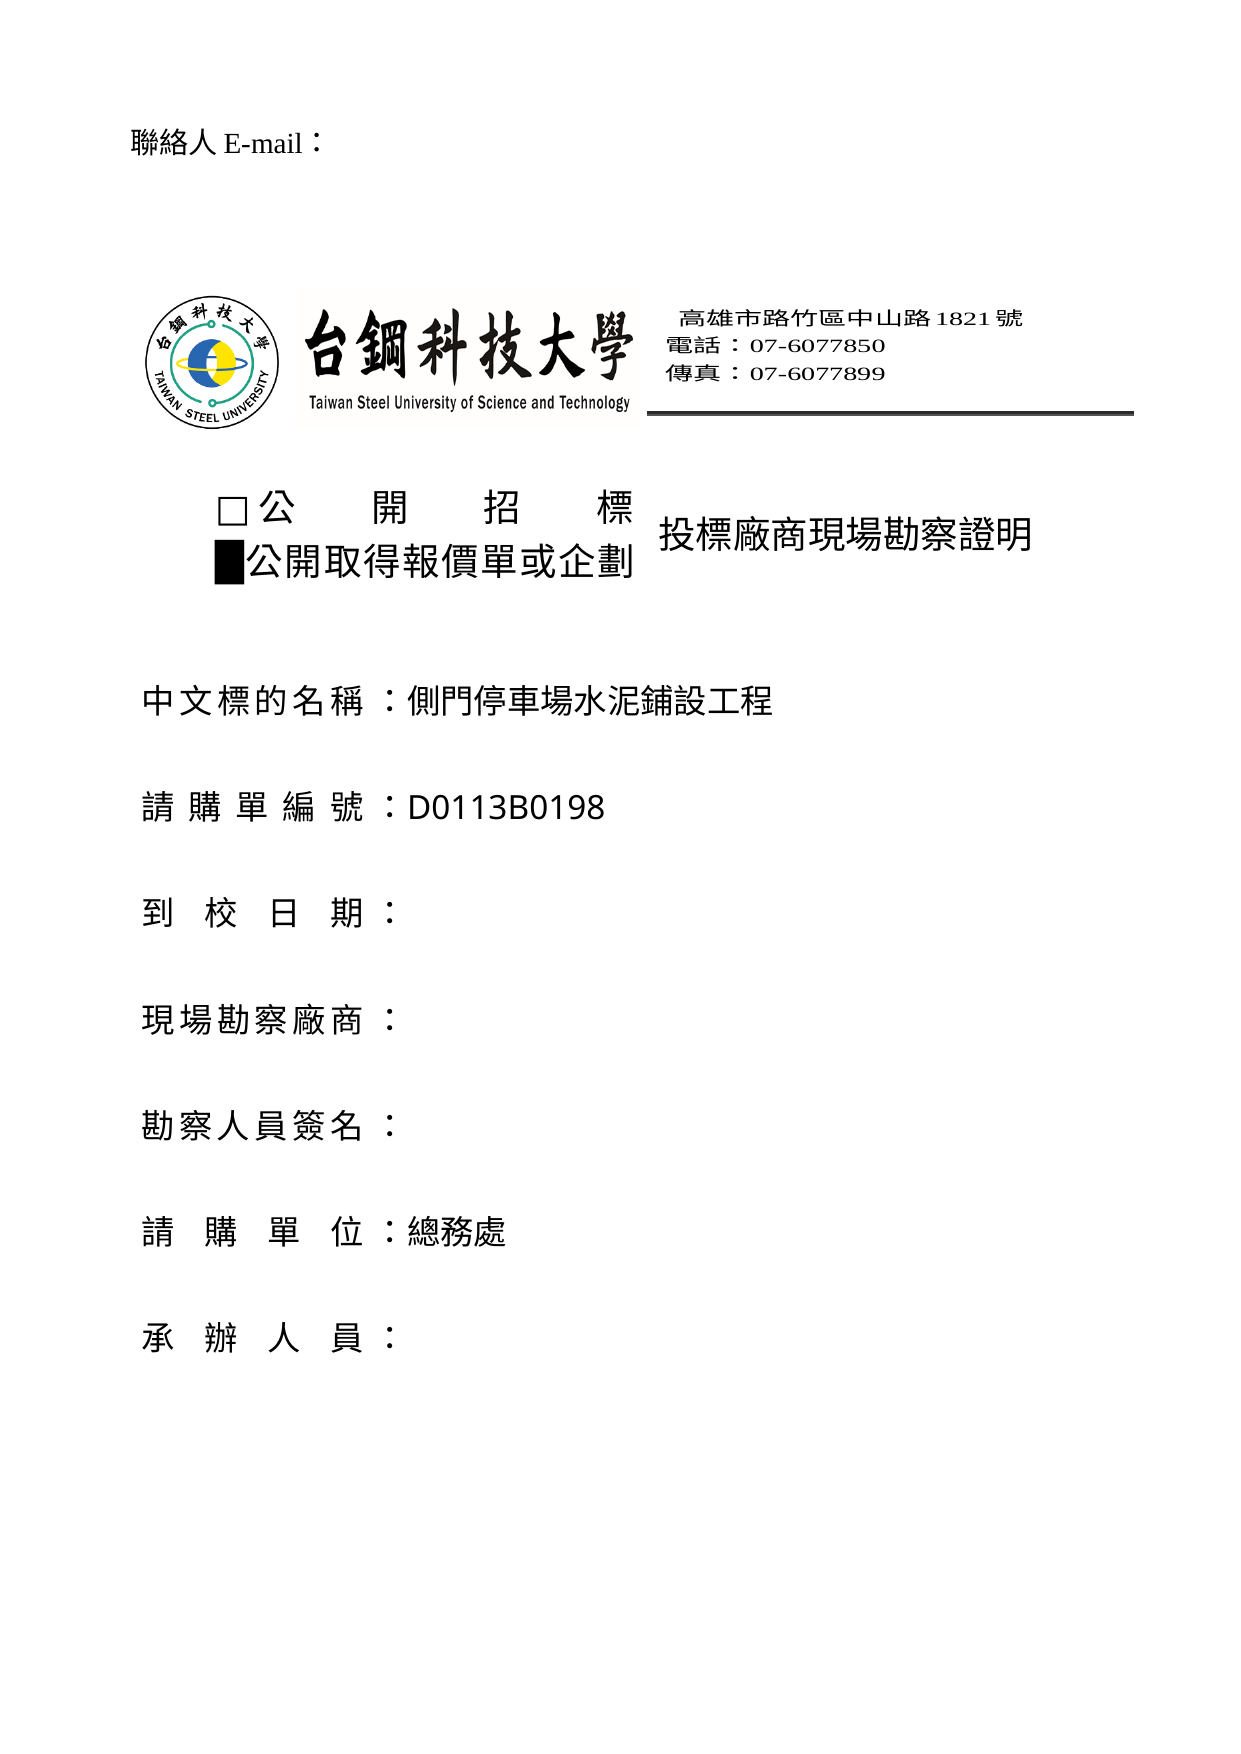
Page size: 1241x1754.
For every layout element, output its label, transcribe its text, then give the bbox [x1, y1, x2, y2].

table_header □公 開 招 標 █公開取得報價單或企劃 [204, 478, 647, 586]
table_cell 勘察人員簽名 [130, 1086, 375, 1193]
text 聯絡人E-mail： [130, 103, 1110, 178]
table_header 高雄市路竹區中山路1821號 電話：07-6077850 傳真：07-6077899 [647, 290, 1134, 409]
table_cell 到校日期 [130, 874, 375, 980]
table_cell ：總務處 [375, 1193, 1110, 1299]
table_cell 現場勘察廠商 [130, 980, 375, 1086]
table_cell 請購單位 [130, 1193, 375, 1299]
table_cell ： [375, 980, 1110, 1086]
table_header ：側門停車場水泥鋪設工程 [375, 661, 1110, 768]
table_cell ： [375, 1086, 1110, 1193]
table_header [130, 290, 272, 409]
picture [141, 409, 282, 431]
table_cell ： [375, 1299, 1110, 1405]
table_cell 承辦人員 [130, 1299, 375, 1405]
table_cell ： [375, 874, 1110, 980]
table_cell 請購單編號 [130, 768, 375, 874]
picture [295, 409, 641, 428]
table_header 中文標的名稱 [130, 661, 375, 768]
table_header 投標廠商現場勘察證明 [647, 478, 1134, 586]
table_cell ：D0113B0198 [375, 768, 1110, 874]
table_header [272, 290, 647, 409]
